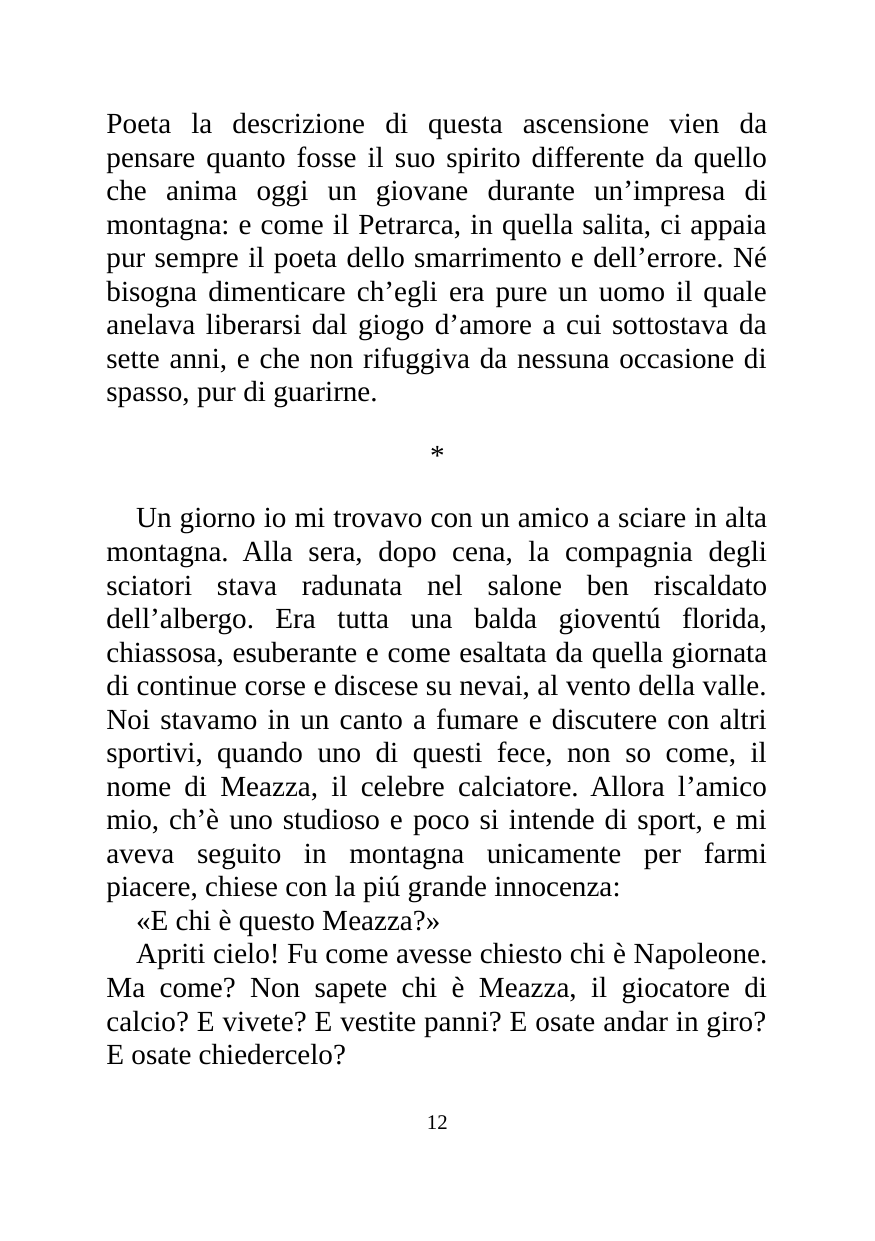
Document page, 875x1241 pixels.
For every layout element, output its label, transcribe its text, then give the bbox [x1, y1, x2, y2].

text Apriti cielo! Fu come avesse chiesto chi è Napoleone. Ma come? Non sapete chi è Meazza, il giocatore di calcio? E vivete? E vestite panni? E osate andar in giro? E osate chiedercelo? [106, 937, 768, 1071]
text Un giorno io mi trovavo con un amico a sciare in alta montagna. Alla sera, dopo cena, la compagnia degli sciatori stava radunata nel salone ben riscaldato dell’albergo. Era tutta una balda gioventú florida, chiassosa, esuberante e come esaltata da quella giornata di continue corse e discese su nevai, al vento della valle. Noi stavamo in un canto a fumare e discutere con altri sportivi, quando uno di questi fece, non so come, il nome di Meazza, il celebre calciatore. Allora l’amico mio, ch’è uno studioso e poco si intende di sport, e mi aveva seguito in montagna unicamente per farmi piacere, chiese con la piú grande innocenza: [106, 501, 768, 903]
text Poeta la descrizione di questa ascensione vien da pensare quanto fosse il suo spirito differente da quello che anima oggi un giovane durante un’impresa di montagna: e come il Petrarca, in quella salita, ci appaia pur sempre il poeta dello smarrimento e dell’errore. Né bisogna dimenticare ch’egli era pure un uomo il quale anelava liberarsi dal giogo d’amore a cui sottostava da sette anni, e che non rifuggiva da nessuna occasione di spasso, pur di guarirne. [106, 106, 768, 408]
text «E chi è questo Meazza?» [106, 903, 768, 937]
text * [106, 438, 768, 471]
